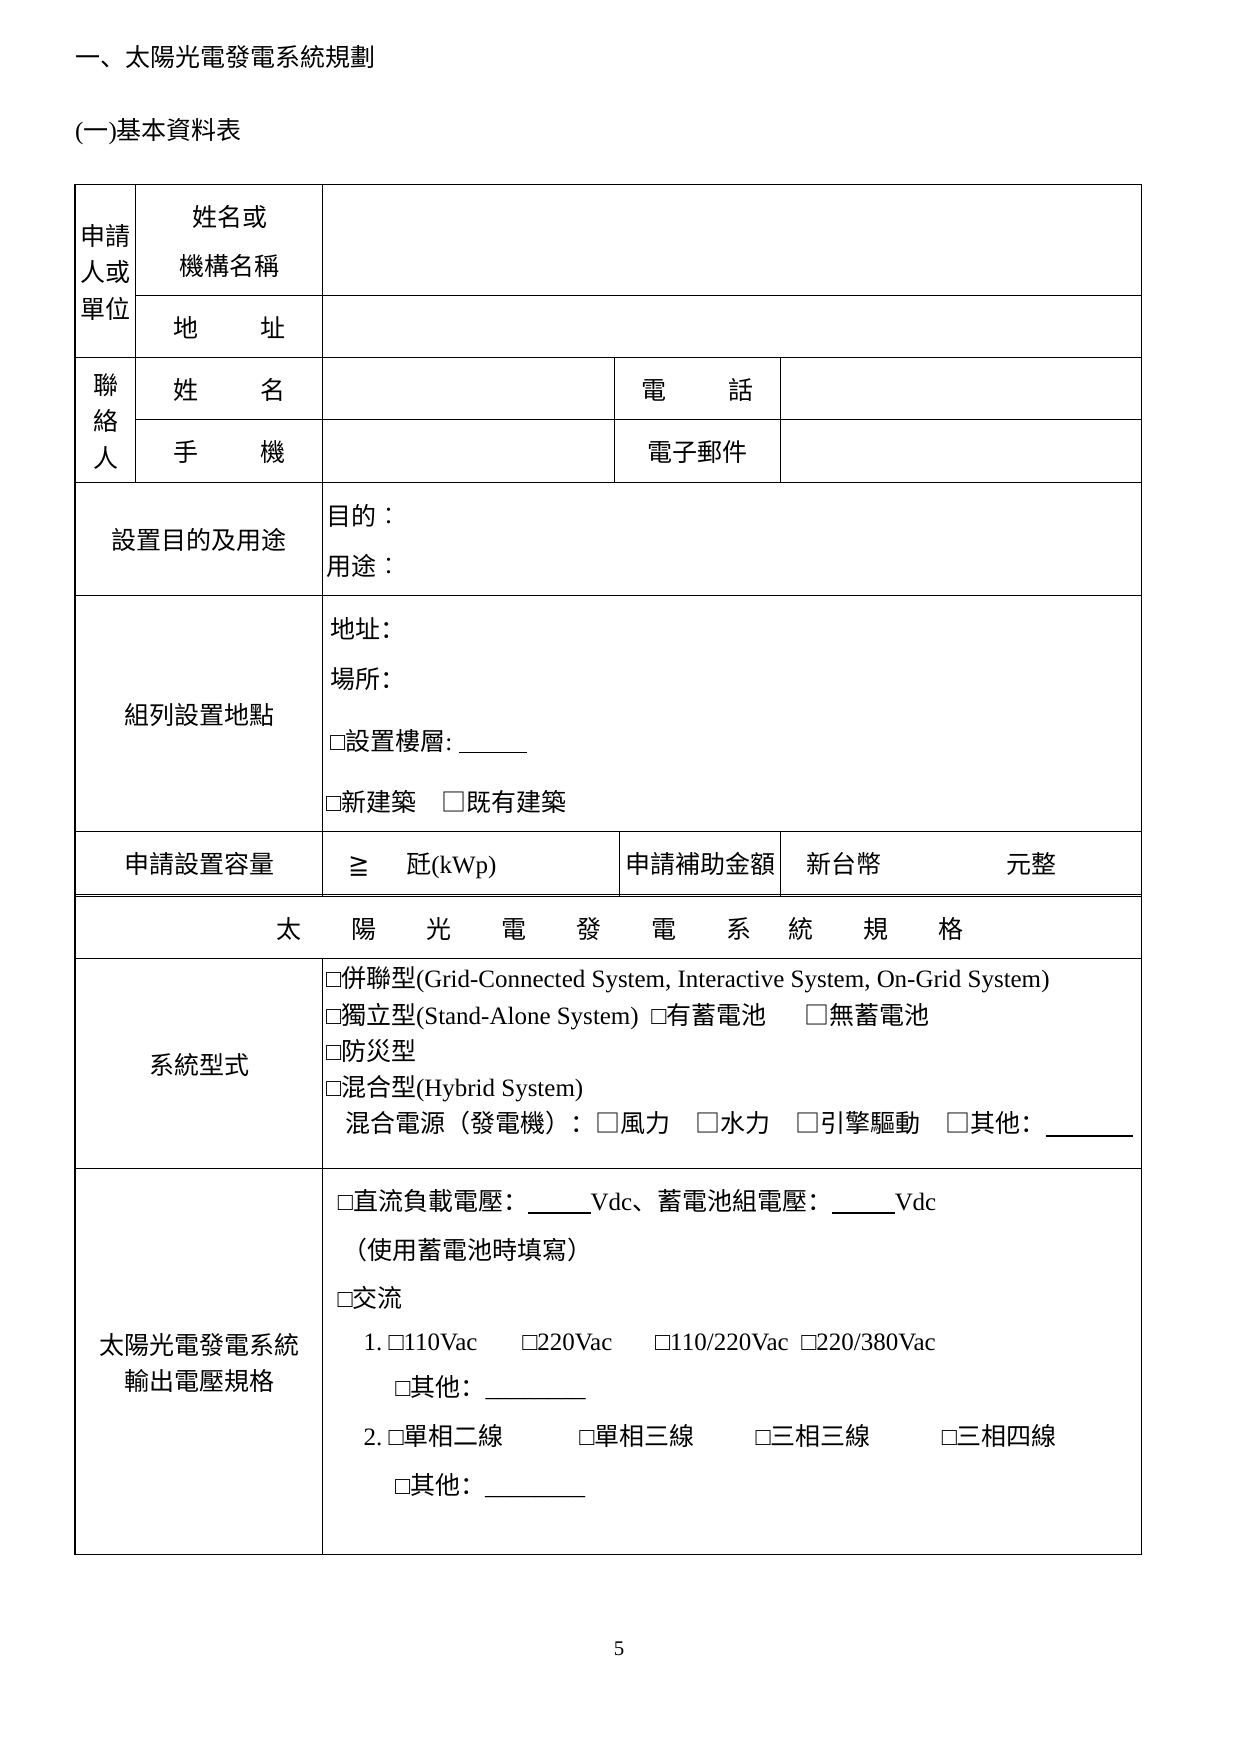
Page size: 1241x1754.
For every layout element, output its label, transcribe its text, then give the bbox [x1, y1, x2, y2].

table_cell 申請設置容量 [76, 832, 322, 893]
table_cell [323, 296, 1141, 357]
table_cell 地 址 [136, 296, 322, 357]
table_header 申請人或單位 [76, 185, 135, 357]
table_cell 目的︰ 用途︰ [323, 483, 1141, 595]
table_cell 地址： 場所： □設置樓層: □新建築 □既有建築 [323, 596, 1141, 831]
table_cell □併聯型(Grid-Connected System, Interactive System, On-Grid System) □獨立型(Stand-Alone System) □有蓄電池 □無蓄電池 □防災型 □混合型(Hybrid System) 混合電源（發電機）：□風力 □水力 □引擎驅動 □其他： [323, 959, 1141, 1168]
table_header [323, 185, 1141, 295]
table_cell [323, 358, 614, 419]
table_cell 太陽光電發電系統 輸出電壓規格 [76, 1169, 322, 1554]
table_cell 電子郵件 [615, 420, 780, 482]
text 一、太陽光電發電系統規劃 [75, 37, 1162, 74]
table_cell 太 陽 光 電 發 電 系 統 規 格 [76, 897, 1141, 958]
table_cell 組列設置地點 [76, 596, 322, 831]
table_cell [781, 420, 1141, 482]
table_cell 設置目的及用途 [76, 483, 322, 595]
table_header 姓名或 機構名稱 [136, 185, 322, 295]
table_cell 新台幣 元整 [781, 832, 1141, 893]
table_cell 系統型式 [76, 959, 322, 1168]
table_cell ≧ 瓩(kWp) [323, 832, 619, 893]
table_cell 申請補助金額 [620, 832, 780, 893]
table_cell [323, 420, 614, 482]
table_cell 電 話 [615, 358, 780, 419]
table_cell 手 機 [136, 420, 322, 482]
table_cell 聯 絡 人 [76, 358, 135, 482]
table_cell □直流負載電壓： Vdc、蓄電池組電壓： Vdc （使用蓄電池時填寫） □交流 1. □110Vac □220Vac □110/220Vac □220/380Vac □其他：________ 2. □單相二線 □單相三線 □三相三線 □三相四線 □其他：________ [323, 1169, 1141, 1554]
table_cell [781, 358, 1141, 419]
table_cell 姓 名 [136, 358, 322, 419]
text (一)基本資料表 [75, 111, 1162, 147]
